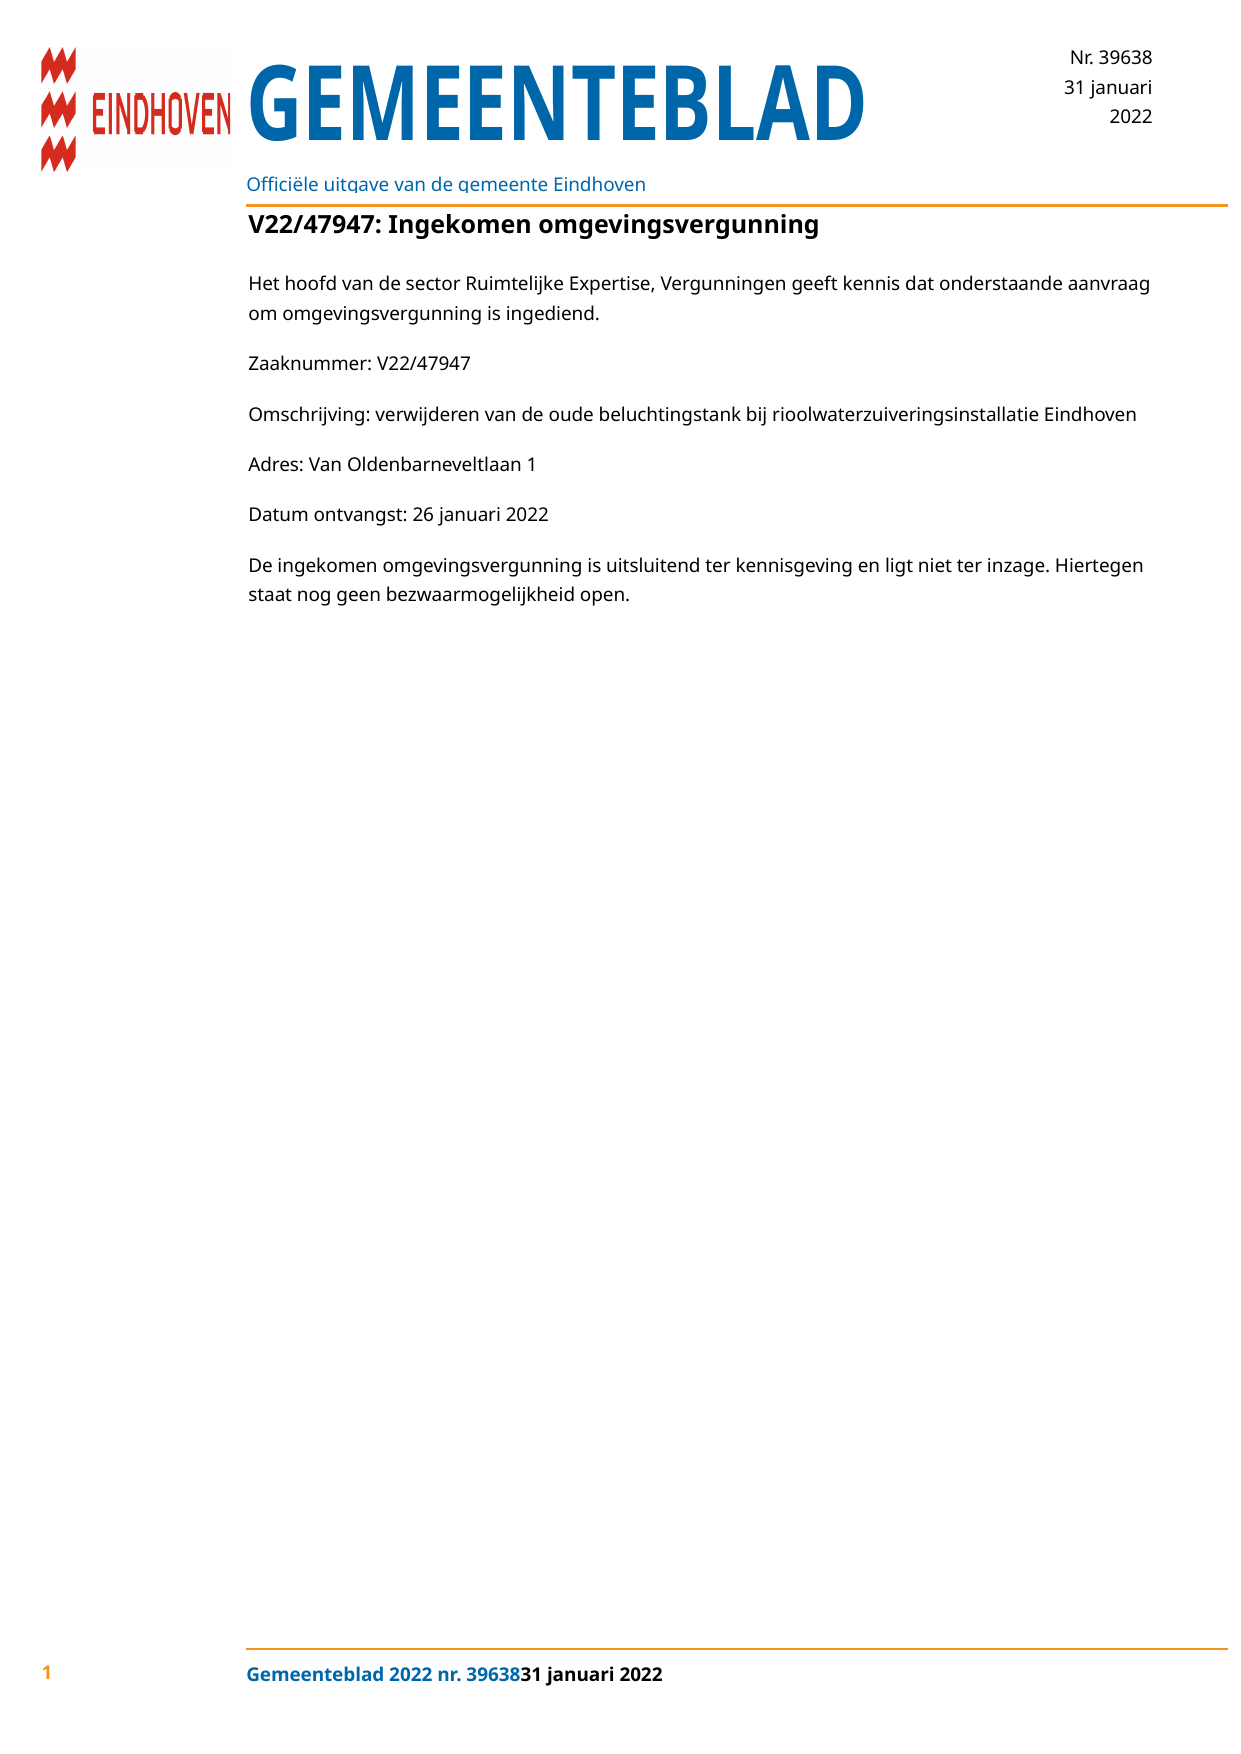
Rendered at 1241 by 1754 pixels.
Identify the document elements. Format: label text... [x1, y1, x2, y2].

text Adres: Van Oldenbarneveltlaan 1 [248, 451, 1152, 477]
text Het hoofd van de sector Ruimtelijke Expertise, Vergunningen geeft kennis dat onderstaande aanvraag om omgevingsvergunning is ingediend. [248, 270, 1152, 326]
text Omschrijving: verwijderen van de oude beluchtingstank bij rioolwaterzuiveringsinstallatie Eindhoven [248, 401, 1152, 426]
text Datum ontvangst: 26 januari 2022 [248, 502, 1152, 527]
text De ingekomen omgevingsvergunning is uitsluitend ter kennisgeving en ligt niet ter inzage. Hiertegen staat nog geen bezwaarmogelijkheid open. [248, 552, 1152, 607]
text Zaaknummer: V22/47947 [248, 350, 1152, 376]
picture [41, 47, 231, 172]
text V22/47947: Ingekomen omgevingsvergunning [248, 207, 1152, 241]
